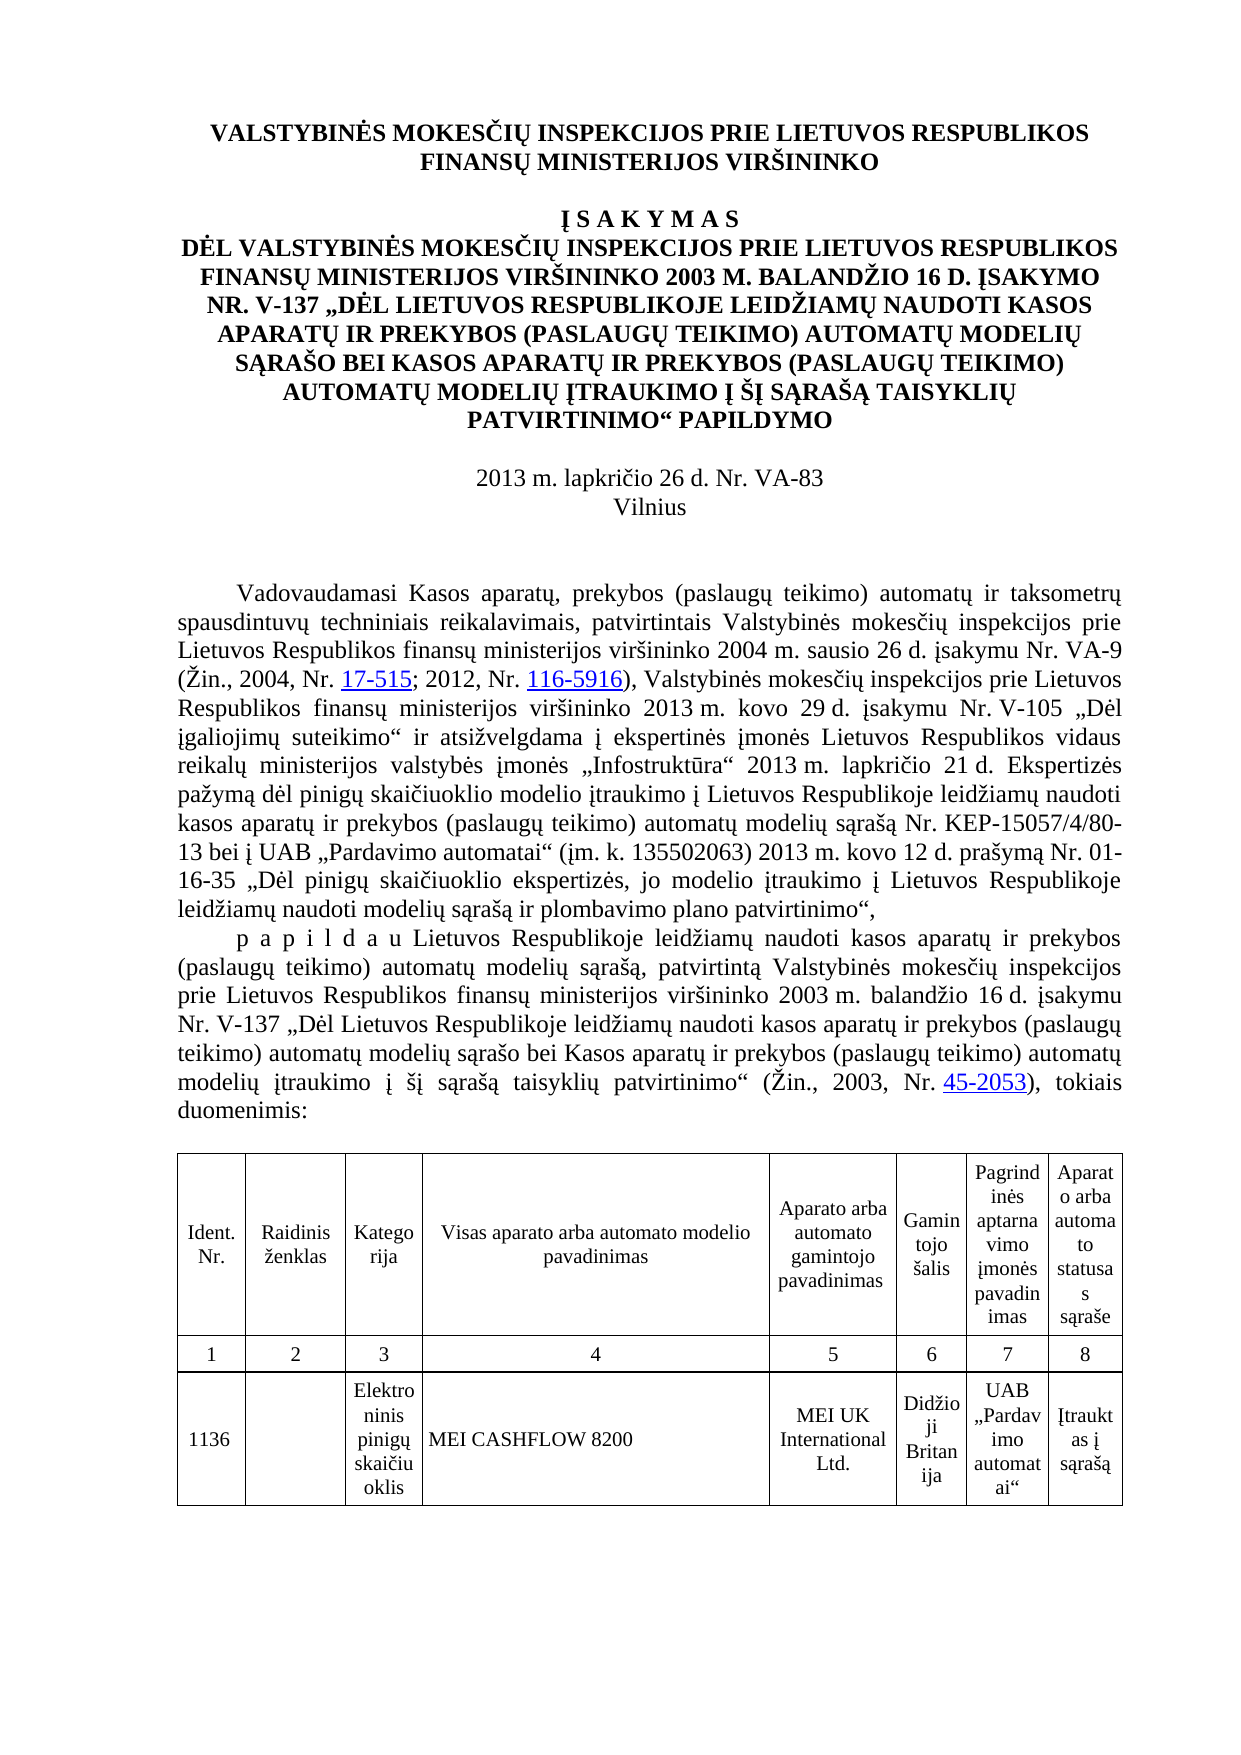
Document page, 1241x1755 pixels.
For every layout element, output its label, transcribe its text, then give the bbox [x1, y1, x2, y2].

table_header Kategorija [346, 1154, 422, 1334]
text DĖL VALSTYBINĖS MOKESČIŲ INSPEKCIJOS PRIE LIETUVOS RESPUBLIKOS FINANSŲ MINISTERIJOS VIRŠININKO 2003 M. BALANDŽIO 16 D. ĮSAKYMO Nr. V-137 „DĖL LIETUVOS RESPUBLIKOJE LEIDŽIAMŲ NAUDOTI KASOS APARATŲ IR PREKYBOS (PASLAUGŲ TEIKIMO) AUTOMATŲ MODELIŲ SĄRAŠO BEI KASOS APARATŲ IR PREKYBOS (PASLAUGŲ TEIKIMO) AUTOMATŲ MODELIŲ ĮTRAUKIMO Į ŠĮ SĄRAŠĄ TAISYKLIŲ PATVIRTINIMO“ PAPILDYMO [177, 233, 1122, 434]
table_cell Įtrauktas į sąrašą [1049, 1373, 1122, 1505]
table_cell UAB „Pardavimo automatai“ [967, 1373, 1048, 1505]
table_cell 3 [346, 1336, 422, 1371]
text Vadovaudamasi Kasos aparatų, prekybos (paslaugų teikimo) automatų ir taksometrų spausdintuvų techniniais reikalavimais, patvirtintais Valstybinės mokesčių inspekcijos prie Lietuvos Respublikos finansų ministerijos viršininko 2004 m. sausio 26 d. įsakymu Nr. VA-9 (Žin., 2004, Nr. 17-515; 2012, Nr. 116-5916), Valstybinės mokesčių inspekcijos prie Lietuvos Respublikos finansų ministerijos viršininko 2013 m. kovo 29 d. įsakymu Nr. V-105 „Dėl įgaliojimų suteikimo“ ir atsižvelgdama į ekspertinės įmonės Lietuvos Respublikos vidaus reikalų ministerijos valstybės įmonės „Infostruktūra“ 2013 m. lapkričio 21 d. Ekspertizės pažymą dėl pinigų skaičiuoklio modelio įtraukimo į Lietuvos Respublikoje leidžiamų naudoti kasos aparatų ir prekybos (paslaugų teikimo) automatų modelių sąrašą Nr. KEP-15057/4/80-13 bei į UAB „Pardavimo automatai“ (įm. k. 135502063) 2013 m. kovo 12 d. prašymą Nr. 01-16-35 „Dėl pinigų skaičiuoklio ekspertizės, jo modelio įtraukimo į Lietuvos Respublikoje leidžiamų naudoti modelių sąrašą ir plombavimo plano patvirtinimo“, [177, 578, 1122, 923]
text į s a k y m a s [177, 204, 1122, 233]
table_cell Elektroninis pinigų skaičiuoklis [346, 1373, 422, 1505]
table_cell 4 [423, 1336, 769, 1371]
table_cell 8 [1049, 1336, 1122, 1371]
table_cell [246, 1373, 345, 1505]
table_header Ident. Nr. [178, 1154, 245, 1334]
table_header Pagrindinės aptarnavimo įmonės pavadinimas [967, 1154, 1048, 1334]
table_header Visas aparato arba automato modelio pavadinimas [423, 1154, 769, 1334]
table_cell 2 [246, 1336, 345, 1371]
table_header Aparato arba automato gamintojo pavadinimas [770, 1154, 896, 1334]
text Vilnius [177, 492, 1122, 521]
table_header Raidinis ženklas [246, 1154, 345, 1334]
table_header Gamintojo šalis [897, 1154, 966, 1334]
table_cell MEI UK International Ltd. [770, 1373, 896, 1505]
text p a p i l d a u Lietuvos Respublikoje leidžiamų naudoti kasos aparatų ir prekybos (paslaugų teikimo) automatų modelių sąrašą, patvirtintą Valstybinės mokesčių inspekcijos prie Lietuvos Respublikos finansų ministerijos viršininko 2003 m. balandžio 16 d. įsakymu Nr. V-137 „Dėl Lietuvos Respublikoje leidžiamų naudoti kasos aparatų ir prekybos (paslaugų teikimo) automatų modelių sąrašo bei Kasos aparatų ir prekybos (paslaugų teikimo) automatų modelių įtraukimo į šį sąrašą taisyklių patvirtinimo“ (Žin., 2003, Nr. 45-2053), tokiais duomenimis: [177, 923, 1122, 1124]
table_header Aparato arba automato statusas sąraše [1049, 1154, 1122, 1334]
table_cell 1 [178, 1336, 245, 1371]
table_cell 6 [897, 1336, 966, 1371]
text 2013 m. lapkričio 26 d. Nr. VA-83 [177, 463, 1122, 492]
table_cell 7 [967, 1336, 1048, 1371]
table_cell 1136 [178, 1373, 245, 1505]
table_cell 5 [770, 1336, 896, 1371]
text VALSTYBINĖS MOKESČIŲ INSPEKCIJOS PRIE LIETUVOS RESPUBLIKOS FINANSŲ MINISTERIJOS VIRŠININKO [177, 118, 1122, 176]
table_cell MEI CASHFLOW 8200 [423, 1373, 769, 1505]
table_cell Didžioji Britanija [897, 1373, 966, 1505]
